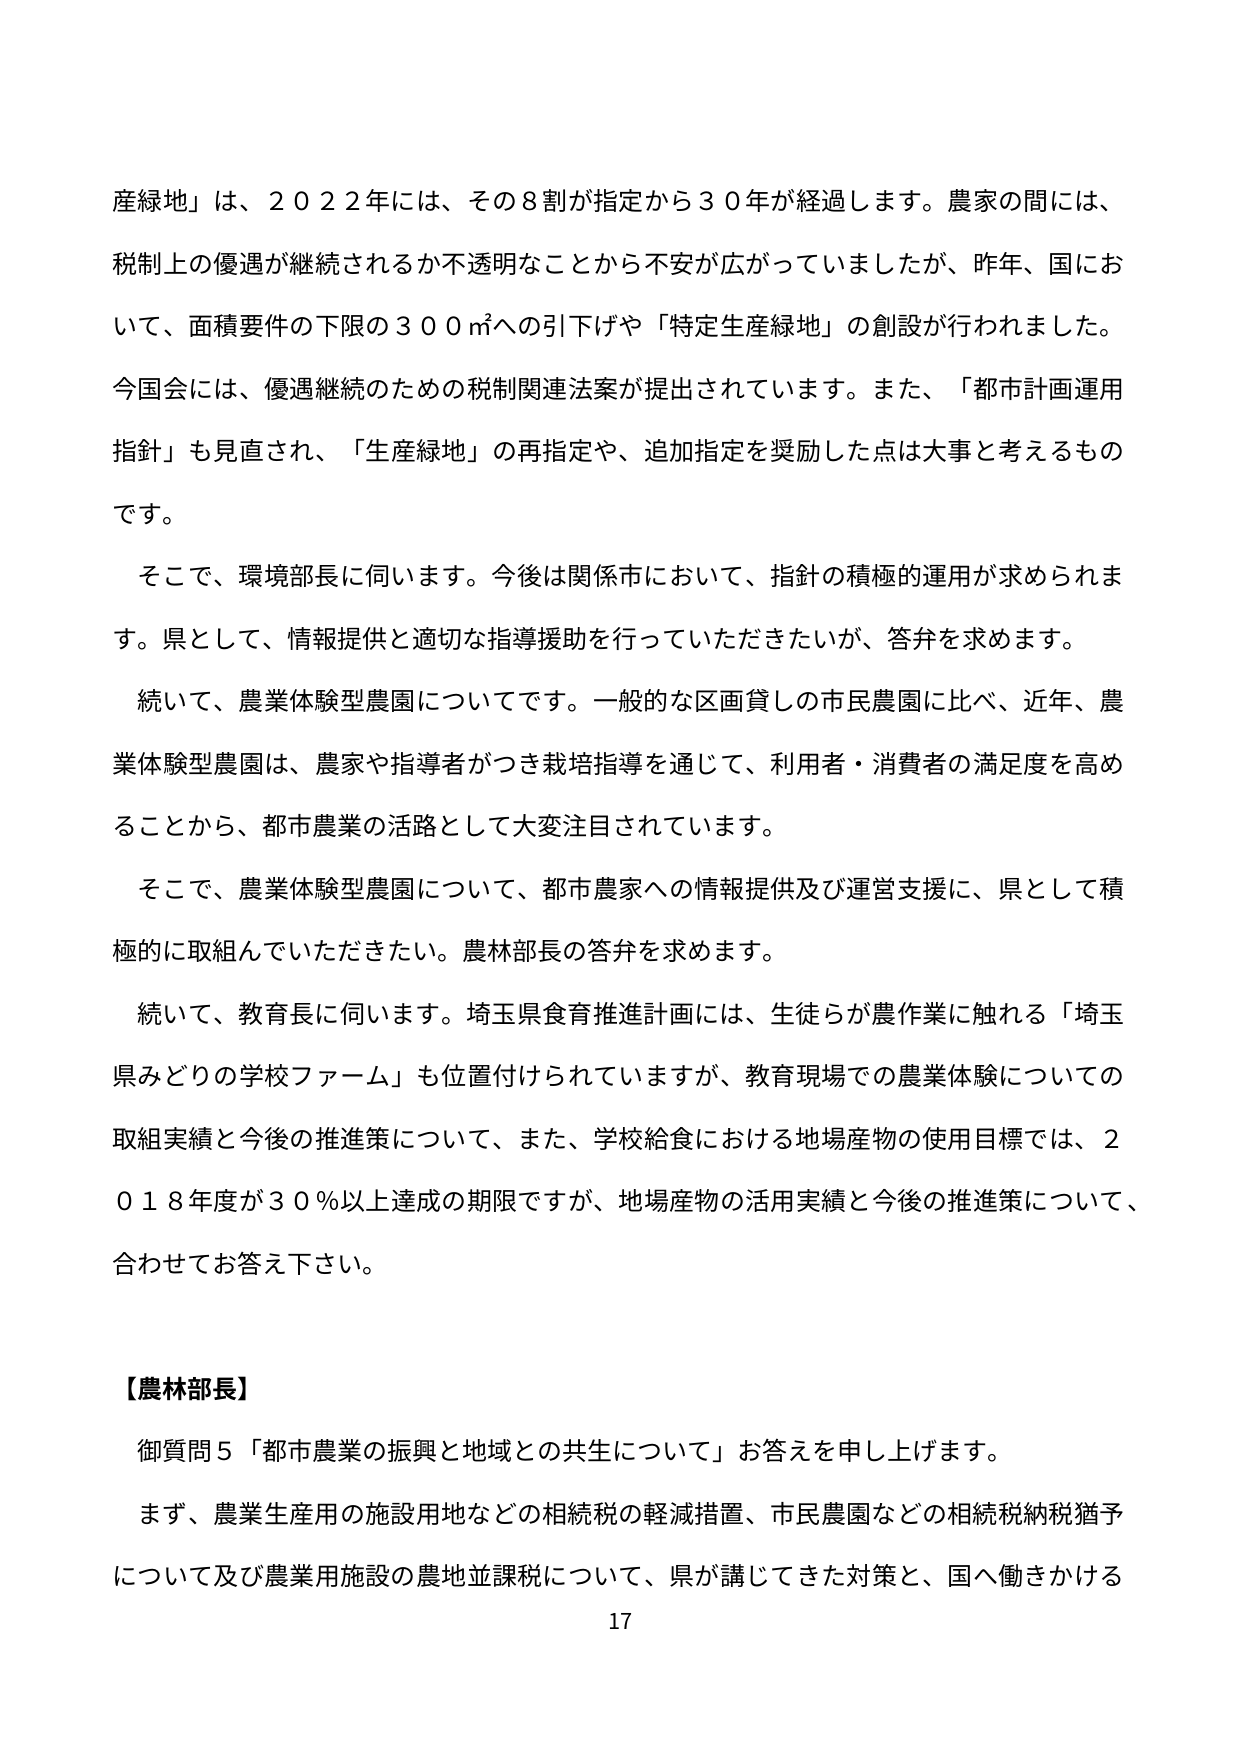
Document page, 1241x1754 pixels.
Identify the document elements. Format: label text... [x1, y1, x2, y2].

text そこで、環境部長に伺います。今後は関係市において、指針の積極的運用が求められます。県として、情報提供と適切な指導援助を行っていただきたいが、答弁を求めます。 [112, 533, 1128, 658]
text 【農林部長】 [112, 1346, 1128, 1408]
text 御質問５「都市農業の振興と地域との共生について」お答えを申し上げます。 [112, 1408, 1128, 1471]
text そこで、農業体験型農園について、都市農家への情報提供及び運営支援に、県として積極的に取組んでいただきたい。農林部長の答弁を求めます。 [112, 846, 1128, 971]
text まず、農業生産用の施設用地などの相続税の軽減措置、市民農園などの相続税納税猶予について及び農業用施設の農地並課税について、県が講じてきた対策と、国へ働きかける [112, 1471, 1128, 1596]
text 続いて、教育長に伺います。埼玉県食育推進計画には、生徒らが農作業に触れる「埼玉県みどりの学校ファーム」も位置付けられていますが、教育現場での農業体験についての取組実績と今後の推進策について、また、学校給食における地場産物の使用目標では、２０１８年度が３０％以上達成の期限ですが、地場産物の活用実績と今後の推進策について、合わせてお答え下さい。 [112, 971, 1128, 1283]
text 続いて、農業体験型農園についてです。一般的な区画貸しの市民農園に比べ、近年、農業体験型農園は、農家や指導者がつき栽培指導を通じて、利用者・消費者の満足度を高めることから、都市農業の活路として大変注目されています。 [112, 658, 1128, 846]
text 産緑地」は、２０２２年には、その８割が指定から３０年が経過します。農家の間には、税制上の優遇が継続されるか不透明なことから不安が広がっていましたが、昨年、国において、面積要件の下限の３００㎡への引下げや「特定生産緑地」の創設が行われました。今国会には、優遇継続のための税制関連法案が提出されています。また、「都市計画運用指針」も見直され、「生産緑地」の再指定や、追加指定を奨励した点は大事と考えるものです。 [112, 158, 1128, 533]
